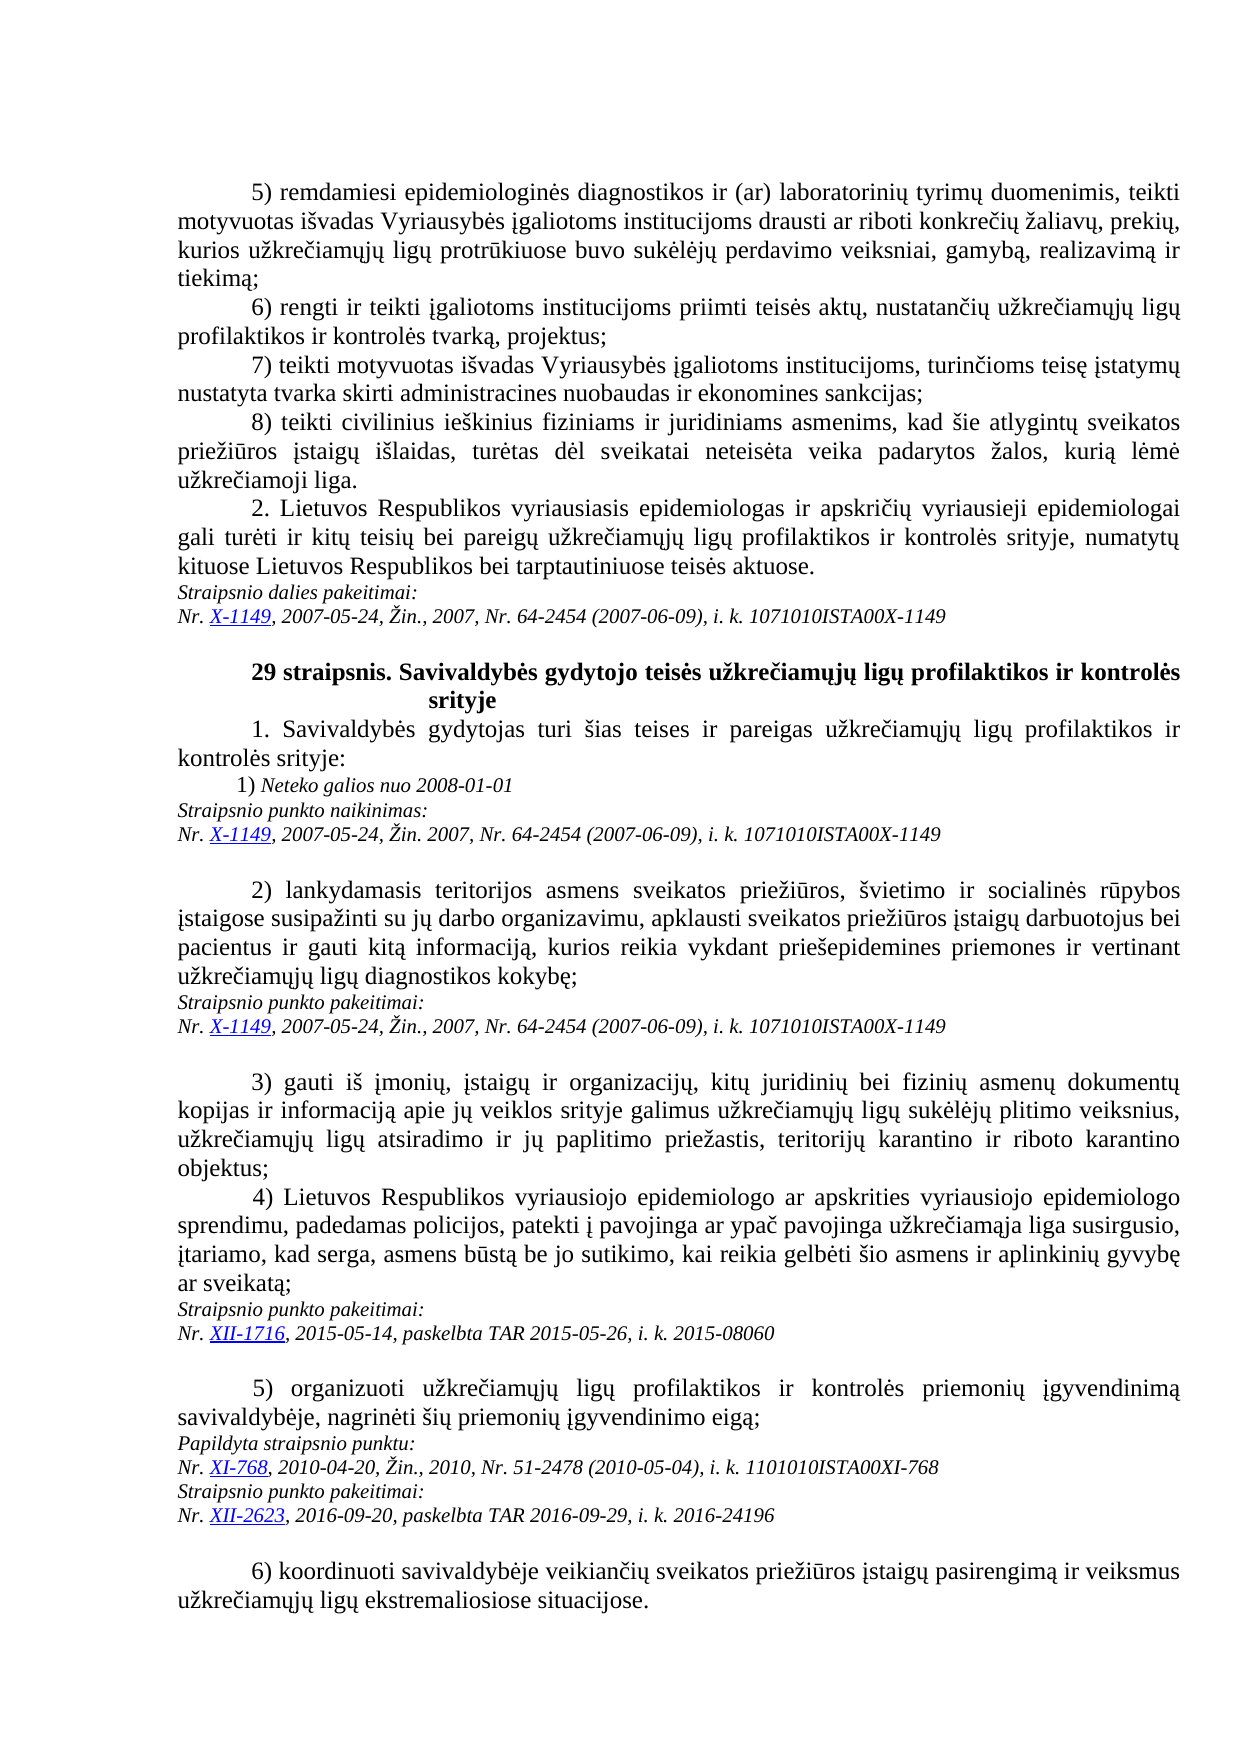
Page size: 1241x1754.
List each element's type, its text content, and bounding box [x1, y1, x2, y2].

text Straipsnio punkto pakeitimai: [177, 1297, 1181, 1321]
text 1) Neteko galios nuo 2008-01-01 [177, 772, 1181, 798]
text Nr. X-1149, 2007-05-24, Žin., 2007, Nr. 64-2454 (2007-06-09), i. k. 1071010ISTA00X-1149 [177, 604, 1181, 628]
text Straipsnio dalies pakeitimai: [177, 580, 1181, 604]
text 29 straipsnis. Savivaldybės gydytojo teisės užkrečiamųjų ligų profilaktikos ir kontrolės srityje [251, 657, 1181, 714]
text Nr. XII-2623, 2016-09-20, paskelbta TAR 2016-09-29, i. k. 2016-24196 [177, 1503, 1181, 1527]
text 2. Lietuvos Respublikos vyriausiasis epidemiologas ir apskričių vyriausieji epidemiologai gali turėti ir kitų teisių bei pareigų užkrečiamųjų ligų profilaktikos ir kontrolės srityje, numatytų kituose Lietuvos Respublikos bei tarptautiniuose teisės aktuose. [177, 493, 1181, 580]
text 8) teikti civilinius ieškinius fiziniams ir juridiniams asmenims, kad šie atlygintų sveikatos priežiūros įstaigų išlaidas, turėtas dėl sveikatai neteisėta veika padarytos žalos, kurią lėmė užkrečiamoji liga. [177, 407, 1181, 493]
text Straipsnio punkto pakeitimai: [177, 1479, 1181, 1503]
text Papildyta straipsnio punktu: [177, 1431, 1181, 1455]
text 3) gauti iš įmonių, įstaigų ir organizacijų, kitų juridinių bei fizinių asmenų dokumentų kopijas ir informaciją apie jų veiklos srityje galimus užkrečiamųjų ligų sukėlėjų plitimo veiksnius, užkrečiamųjų ligų atsiradimo ir jų paplitimo priežastis, teritorijų karantino ir riboto karantino objektus; [177, 1067, 1181, 1182]
text 7) teikti motyvuotas išvadas Vyriausybės įgaliotoms institucijoms, turinčioms teisę įstatymų nustatyta tvarka skirti administracines nuobaudas ir ekonomines sankcijas; [177, 350, 1181, 407]
text Straipsnio punkto naikinimas: [177, 798, 1181, 822]
text 6) rengti ir teikti įgaliotoms institucijoms priimti teisės aktų, nustatančių užkrečiamųjų ligų profilaktikos ir kontrolės tvarką, projektus; [177, 292, 1181, 350]
text 2) lankydamasis teritorijos asmens sveikatos priežiūros, švietimo ir socialinės rūpybos įstaigose susipažinti su jų darbo organizavimu, apklausti sveikatos priežiūros įstaigų darbuotojus bei pacientus ir gauti kitą informaciją, kurios reikia vykdant priešepidemines priemones ir vertinant užkrečiamųjų ligų diagnostikos kokybę; [177, 875, 1181, 990]
text Nr. X-1149, 2007-05-24, Žin. 2007, Nr. 64-2454 (2007-06-09), i. k. 1071010ISTA00X-1149 [177, 822, 1181, 846]
text Nr. XI-768, 2010-04-20, Žin., 2010, Nr. 51-2478 (2010-05-04), i. k. 1101010ISTA00XI-768 [177, 1455, 1181, 1479]
text 5) organizuoti užkrečiamųjų ligų profilaktikos ir kontrolės priemonių įgyvendinimą savivaldybėje, nagrinėti šių priemonių įgyvendinimo eigą; [177, 1373, 1181, 1431]
text 6) koordinuoti savivaldybėje veikiančių sveikatos priežiūros įstaigų pasirengimą ir veiksmus užkrečiamųjų ligų ekstremaliosiose situacijose. [177, 1556, 1181, 1613]
text Straipsnio punkto pakeitimai: [177, 990, 1181, 1014]
text Nr. XII-1716, 2015-05-14, paskelbta TAR 2015-05-26, i. k. 2015-08060 [177, 1321, 1181, 1345]
text Nr. X-1149, 2007-05-24, Žin., 2007, Nr. 64-2454 (2007-06-09), i. k. 1071010ISTA00X-1149 [177, 1014, 1181, 1038]
text 5) remdamiesi epidemiologinės diagnostikos ir (ar) laboratorinių tyrimų duomenimis, teikti motyvuotas išvadas Vyriausybės įgaliotoms institucijoms drausti ar riboti konkrečių žaliavų, prekių, kurios užkrečiamųjų ligų protrūkiuose buvo sukėlėjų perdavimo veiksniai, gamybą, realizavimą ir tiekimą; [177, 177, 1181, 292]
text 4) Lietuvos Respublikos vyriausiojo epidemiologo ar apskrities vyriausiojo epidemiologo sprendimu, padedamas policijos, patekti į pavojinga ar ypač pavojinga užkrečiamąja liga susirgusio, įtariamo, kad serga, asmens būstą be jo sutikimo, kai reikia gelbėti šio asmens ir aplinkinių gyvybę ar sveikatą; [177, 1182, 1181, 1297]
text 1. Savivaldybės gydytojas turi šias teises ir pareigas užkrečiamųjų ligų profilaktikos ir kontrolės srityje: [177, 714, 1181, 772]
